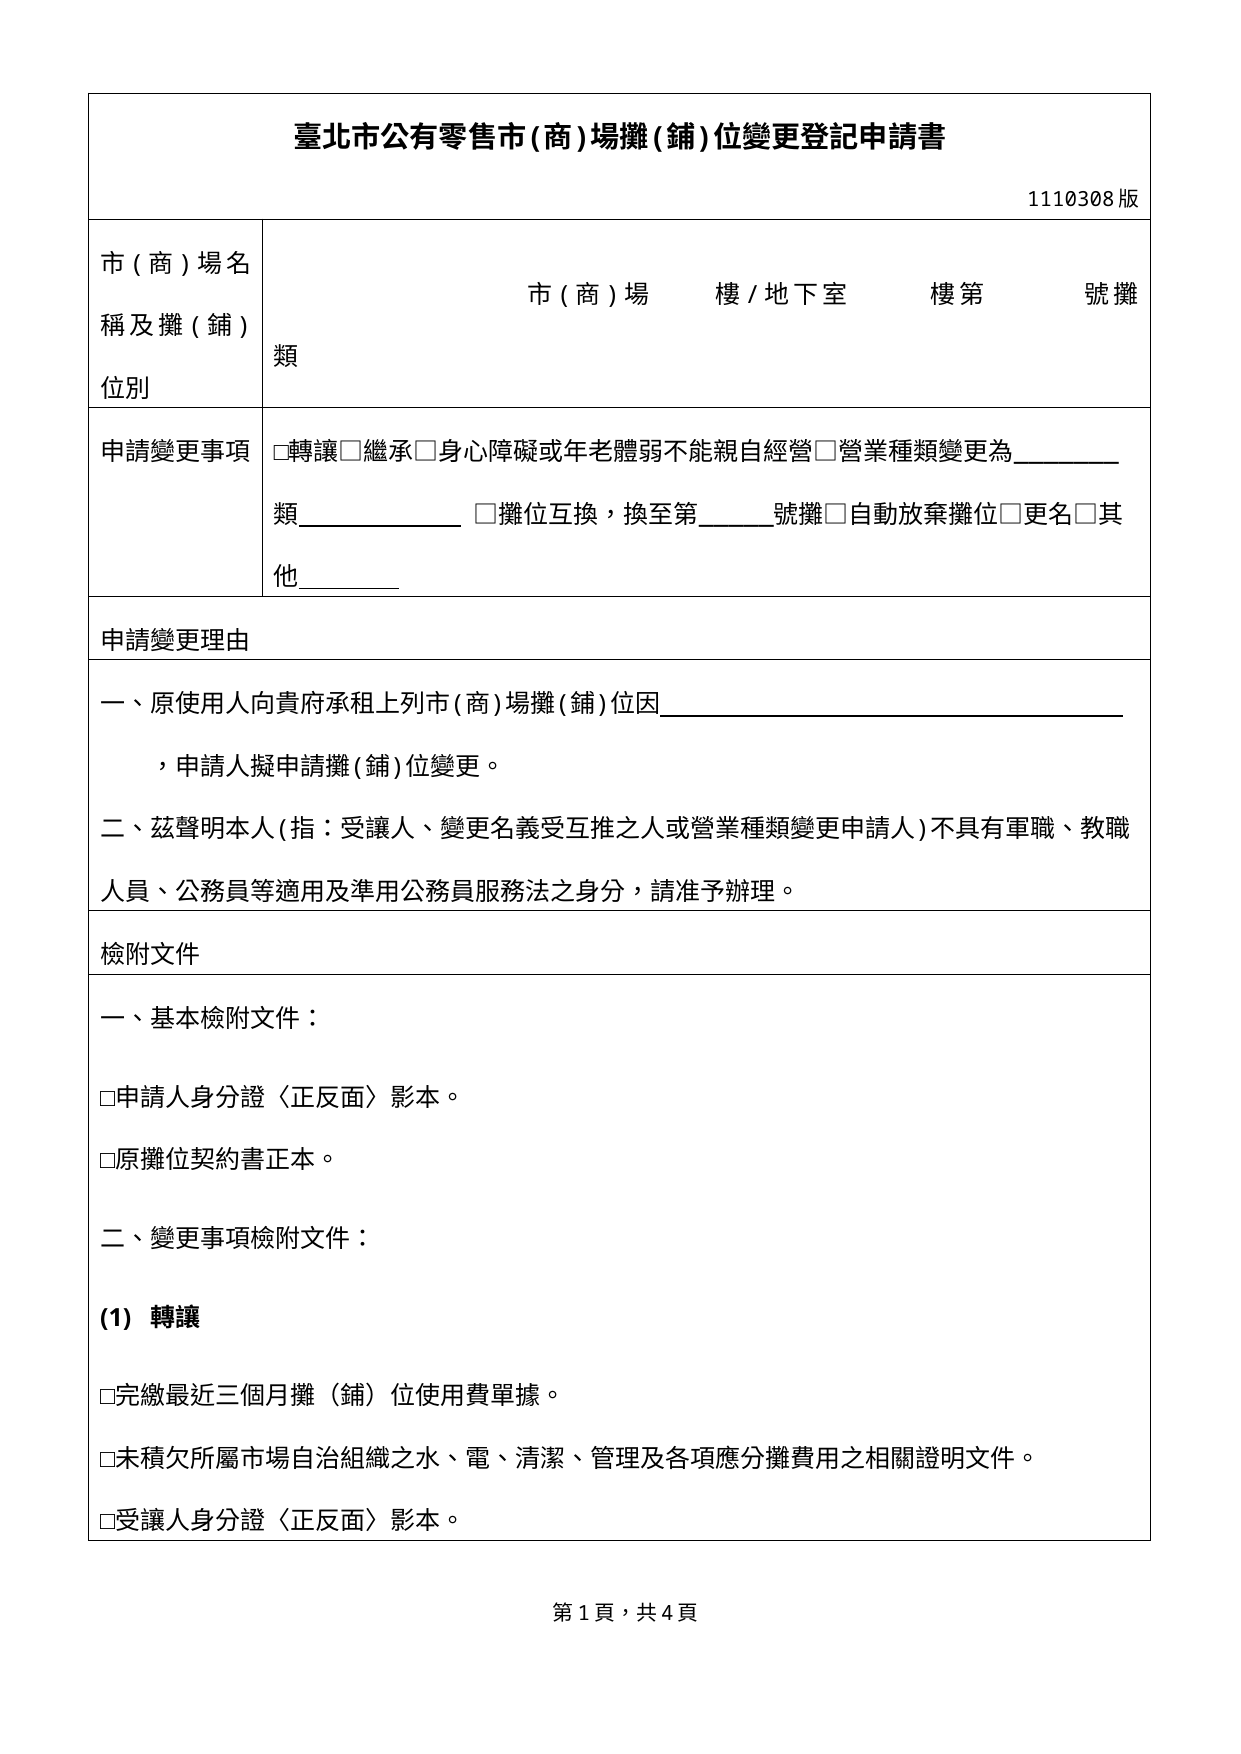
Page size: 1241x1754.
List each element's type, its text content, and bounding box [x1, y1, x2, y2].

table_header 臺北市公有零售市(商)場攤(鋪)位變更登記申請書 1110308版 [89, 94, 1150, 218]
table_cell □轉讓□繼承□身心障礙或年老體弱不能親自經營□營業種類變更為_______類 □攤位互換，換至第_____號攤□自動放棄攤位□更名□其他 [263, 408, 1150, 596]
table_cell 一、原使用人向貴府承租上列市(商)場攤(鋪)位因 ，申請人擬申請攤(鋪)位變更。 二、茲聲明本人(指：受讓人、變更名義受互推之人或營業種類變更申請人)不具有軍職、教職人員、公務員等適用及準用公務員服務法之身分，請准予辦理。 [89, 660, 1150, 910]
table_cell 市(商)場 樓/地下室 樓第 號攤 類 [263, 220, 1150, 407]
table_cell 申請變更事項 [89, 408, 262, 596]
table_cell 申請變更理由 [89, 597, 1150, 659]
table_cell 市(商)場名稱及攤(鋪)位別 [89, 220, 262, 407]
table_cell 檢附文件 [89, 911, 1150, 974]
table_cell 一、基本檢附文件： □申請人身分證〈正反面〉影本。 □原攤位契約書正本。 二、變更事項檢附文件： 轉讓 □完繳最近三個月攤（鋪）位使用費單據。 □未積欠所屬市場自治組織之水、電、清潔、管理及各項應分攤費用之相關證明文件。 □受讓人身分證〈正反面〉影本。 [89, 975, 1150, 1540]
